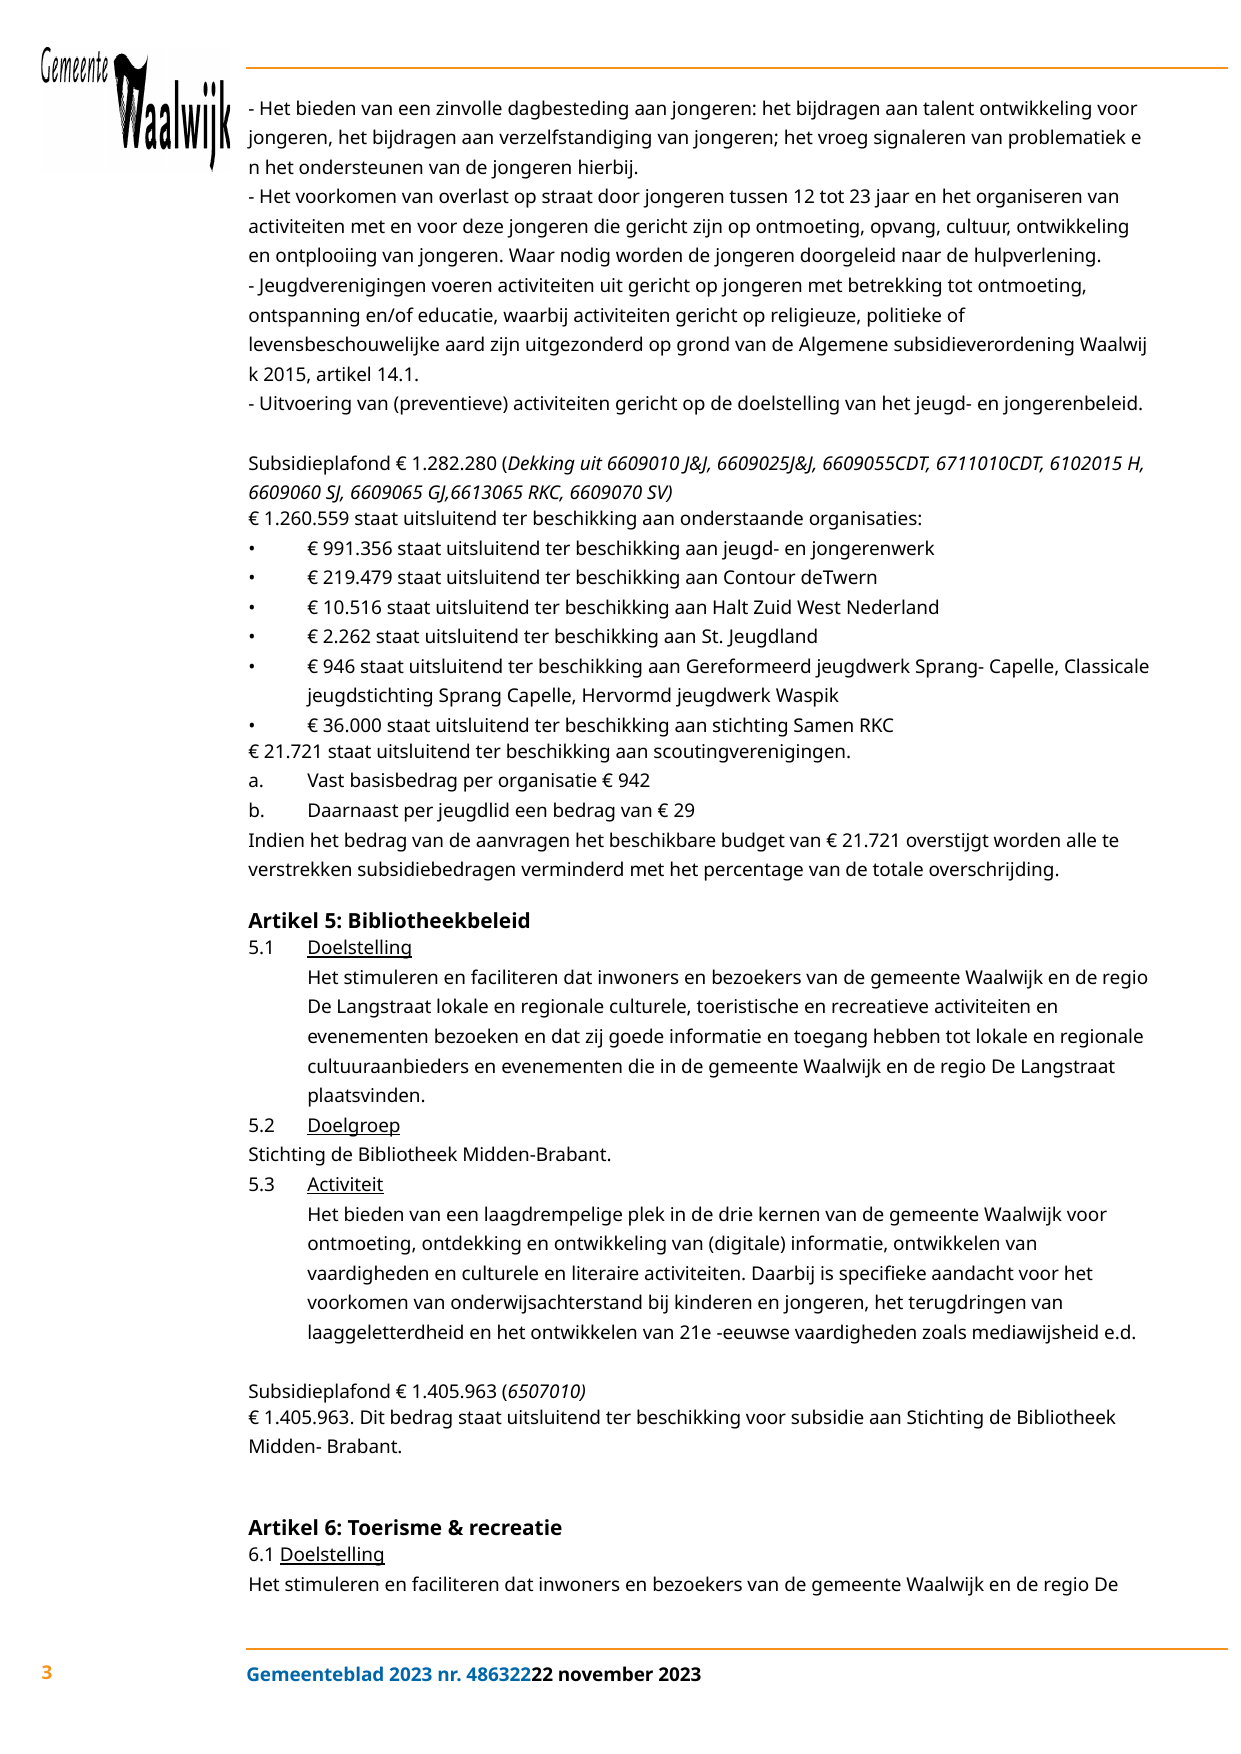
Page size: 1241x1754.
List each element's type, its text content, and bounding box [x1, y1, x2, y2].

text - Het voorkomen van overlast op straat door jongeren tussen 12 tot 23 jaar en het organiseren van activiteiten met en voor deze jongeren die gericht zijn op ontmoeting, opvang, cultuur, ontwikkeling en ontplooiing van jongeren. Waar nodig worden de jongeren doorgeleid naar de hulpverlening. [248, 183, 1152, 268]
list Het bieden van een laagdrempelige plek in de drie kernen van de gemeente Waalwijk voor ontmoeting, ontdekking en ontwikkeling van (digitale) informatie, ontwikkelen van vaardigheden en culturele en literaire activiteiten. Daarbij is specifieke aandacht voor het voorkomen van onderwijsachterstand bij kinderen en jongeren, het terugdringen van laaggeletterdheid en het ontwikkelen van 21e -eeuwse vaardigheden zoals mediawijsheid e.d. [248, 1201, 1152, 1345]
list Activiteit [248, 1171, 1152, 1197]
table_cell € 1.260.559 staat uitsluitend ter beschikking aan onderstaande organisaties: € 991.356 staat uitsluitend ter beschikking aan jeugd- en jongerenwerk € 219.479 staat uitsluitend ter beschikking aan Contour deTwern € 10.516 staat uitsluitend ter beschikking aan Halt Zuid West Nederland € 2.262 staat uitsluitend ter beschikking aan St. Jeugdland € 946 staat uitsluitend ter beschikking aan Gereformeerd jeugdwerk Sprang- Capelle, Classicale jeugdstichting Sprang Capelle, Hervormd jeugdwerk Waspik € 36.000 staat uitsluitend ter beschikking aan stichting Samen RKC [248, 505, 1152, 738]
table_header Subsidieplafond € 1.405.963 (6507010) [248, 1379, 1152, 1404]
table_cell € 21.721 staat uitsluitend ter beschikking aan scoutingverenigingen. Vast basisbedrag per organisatie € 942 Daarnaast per jeugdlid een bedrag van € 29 Indien het bedrag van de aanvragen het beschikbare budget van € 21.721 overstijgt worden alle te verstrekken subsidiebedragen verminderd met het percentage van de totale overschrijding. [248, 738, 1152, 882]
text 6.1 Doelstelling [248, 1542, 1152, 1567]
text Het stimuleren en faciliteren dat inwoners en bezoekers van de gemeente Waalwijk en de regio De [248, 1571, 1152, 1597]
text - Uitvoering van (preventieve) activiteiten gericht op de doelstelling van het jeugd- en jongerenbeleid. [248, 391, 1152, 416]
picture [41, 47, 231, 172]
list Het stimuleren en faciliteren dat inwoners en bezoekers van de gemeente Waalwijk en de regio De Langstraat lokale en regionale culturele, toeristische en recreatieve activiteiten en evenementen bezoeken en dat zij goede informatie en toegang hebben tot lokale en regionale cultuuraanbieders en evenementen die in de gemeente Waalwijk en de regio De Langstraat plaatsvinden. [248, 964, 1152, 1108]
text - Jeugdverenigingen voeren activiteiten uit gericht op jongeren met betrekking tot ontmoeting, ontspanning en/of educatie, waarbij activiteiten gericht op religieuze, politieke of levensbeschouwelijke aard zijn uitgezonderd op grond van de Algemene subsidieverordening Waalwijk 2015, artikel 14.1. [248, 272, 1152, 387]
table_cell € 1.405.963. Dit bedrag staat uitsluitend ter beschikking voor subsidie aan Stichting de Bibliotheek Midden- Brabant. [248, 1404, 1152, 1459]
text Artikel 6: Toerisme & recreatie [248, 1513, 1152, 1542]
text - Het bieden van een zinvolle dagbesteding aan jongeren: het bijdragen aan talent ontwikkeling voor jongeren, het bijdragen aan verzelfstandiging van jongeren; het vroeg signaleren van problematiek en het ondersteunen van de jongeren hierbij. [248, 95, 1152, 180]
text Artikel 5: Bibliotheekbeleid [248, 906, 1152, 934]
table_header Subsidieplafond € 1.282.280 (Dekking uit 6609010 J&J, 6609025J&J, 6609055CDT, 6711010CDT, 6102015 H, 6609060 SJ, 6609065 GJ,6613065 RKC, 6609070 SV) [248, 450, 1152, 505]
list Doelgroep [248, 1112, 1152, 1138]
list Doelstelling [248, 934, 1152, 960]
text Stichting de Bibliotheek Midden-Brabant. [248, 1142, 1152, 1167]
